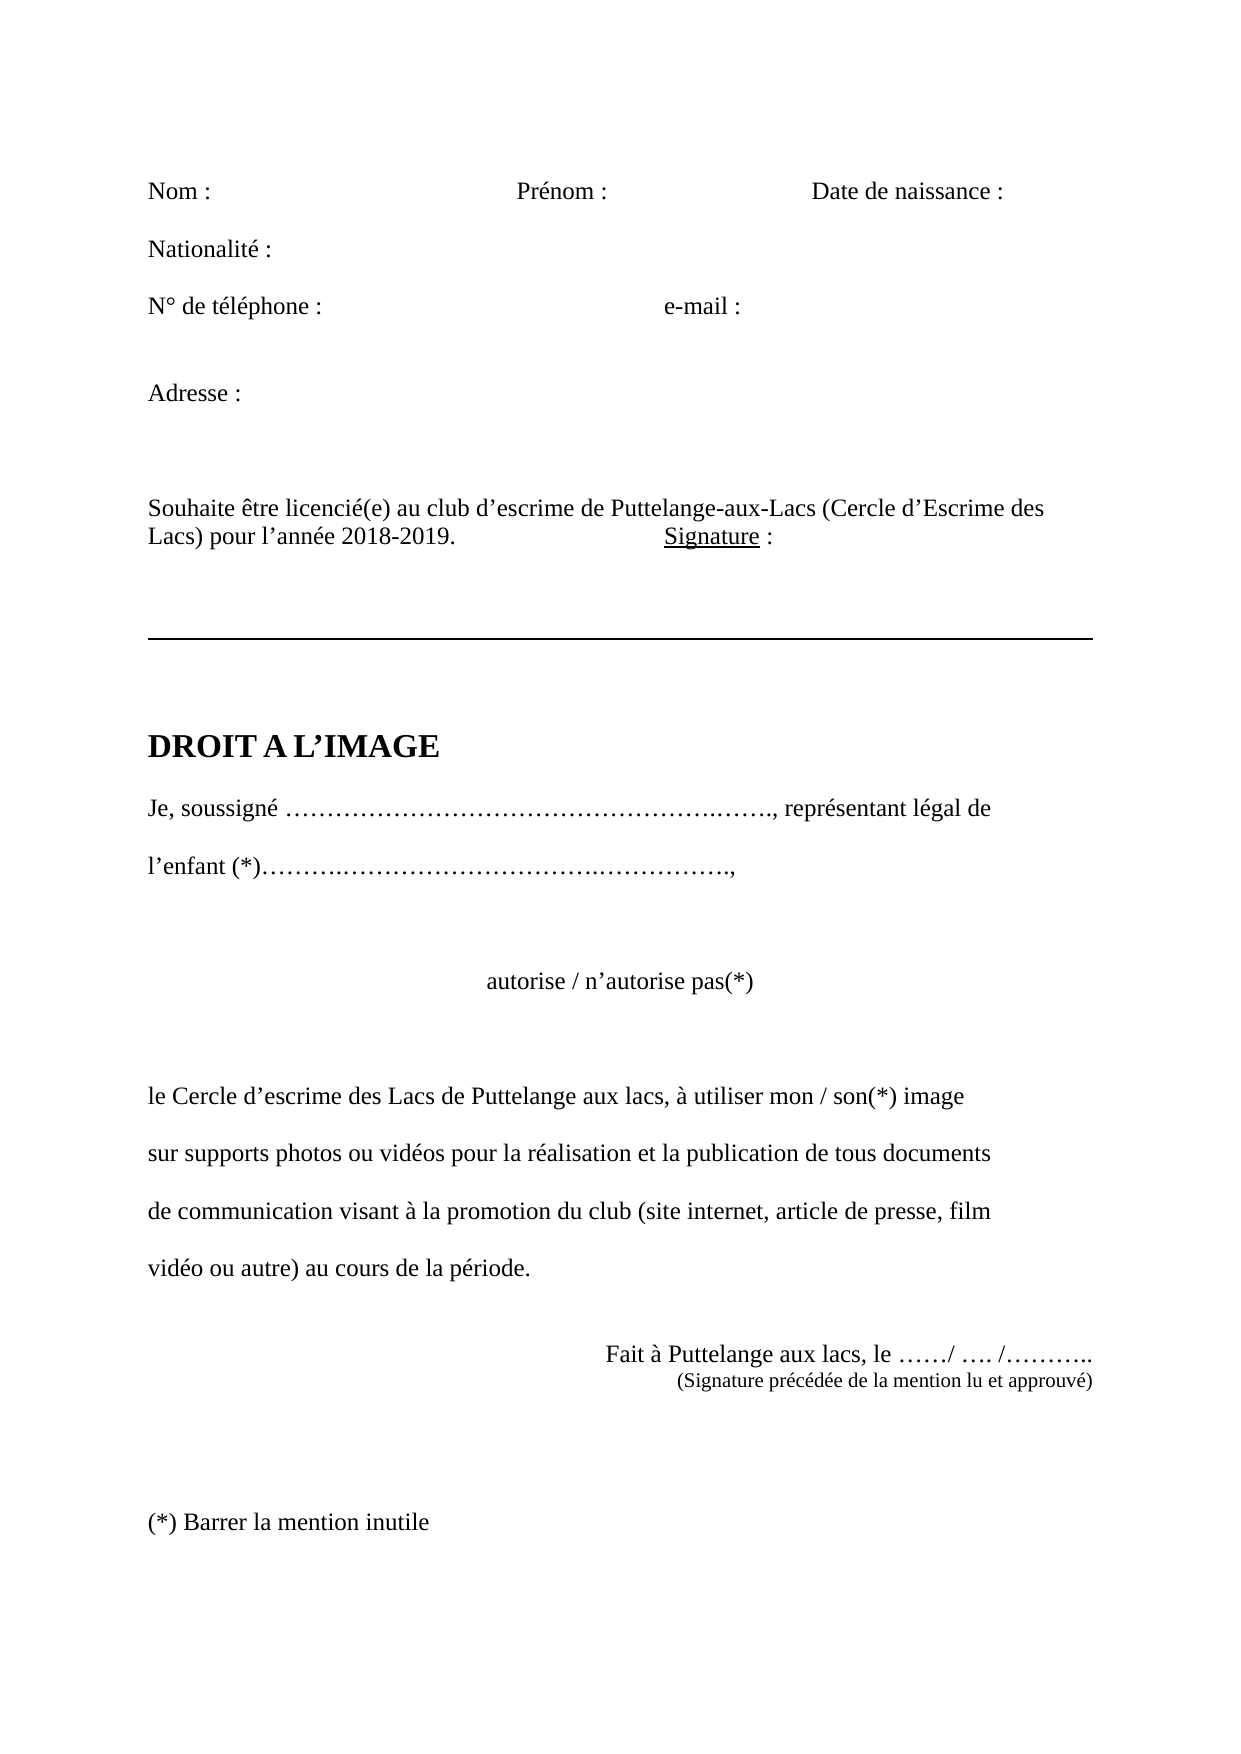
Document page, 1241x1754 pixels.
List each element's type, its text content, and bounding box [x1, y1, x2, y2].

text Adresse : [148, 378, 1093, 406]
text N° de téléphone : e-mail : [148, 291, 1093, 320]
text Souhaite être licencié(e) au club d’escrime de Puttelange-aux-Lacs (Cercle d’Escrime des Lacs) pour l’année 2018-2019. Signature : [148, 493, 1093, 550]
text sur supports photos ou vidéos pour la réalisation et la publication de tous documents [148, 1138, 1093, 1167]
text (*) Barrer la mention inutile [148, 1507, 1093, 1536]
text autorise / n’autorise pas(*) [148, 966, 1093, 994]
text le Cercle d’escrime des Lacs de Puttelange aux lacs, à utiliser mon / son(*) image [148, 1081, 1093, 1109]
text vidéo ou autre) au cours de la période. [148, 1253, 1093, 1282]
text Nationalité : [148, 234, 1093, 263]
text DROIT A L’IMAGE [148, 726, 1093, 764]
text (Signature précédée de la mention lu et approuvé) [148, 1368, 1093, 1392]
text Fait à Puttelange aux lacs, le ……/ …. /……….. [148, 1339, 1093, 1368]
text de communication visant à la promotion du club (site internet, article de presse, film [148, 1196, 1093, 1224]
text Je, soussigné …………………………………………….……., représentant légal de [148, 793, 1093, 822]
text l’enfant (*)……….………………………….……………., [148, 851, 1093, 879]
text Nom : Prénom : Date de naissance : [148, 176, 1093, 205]
